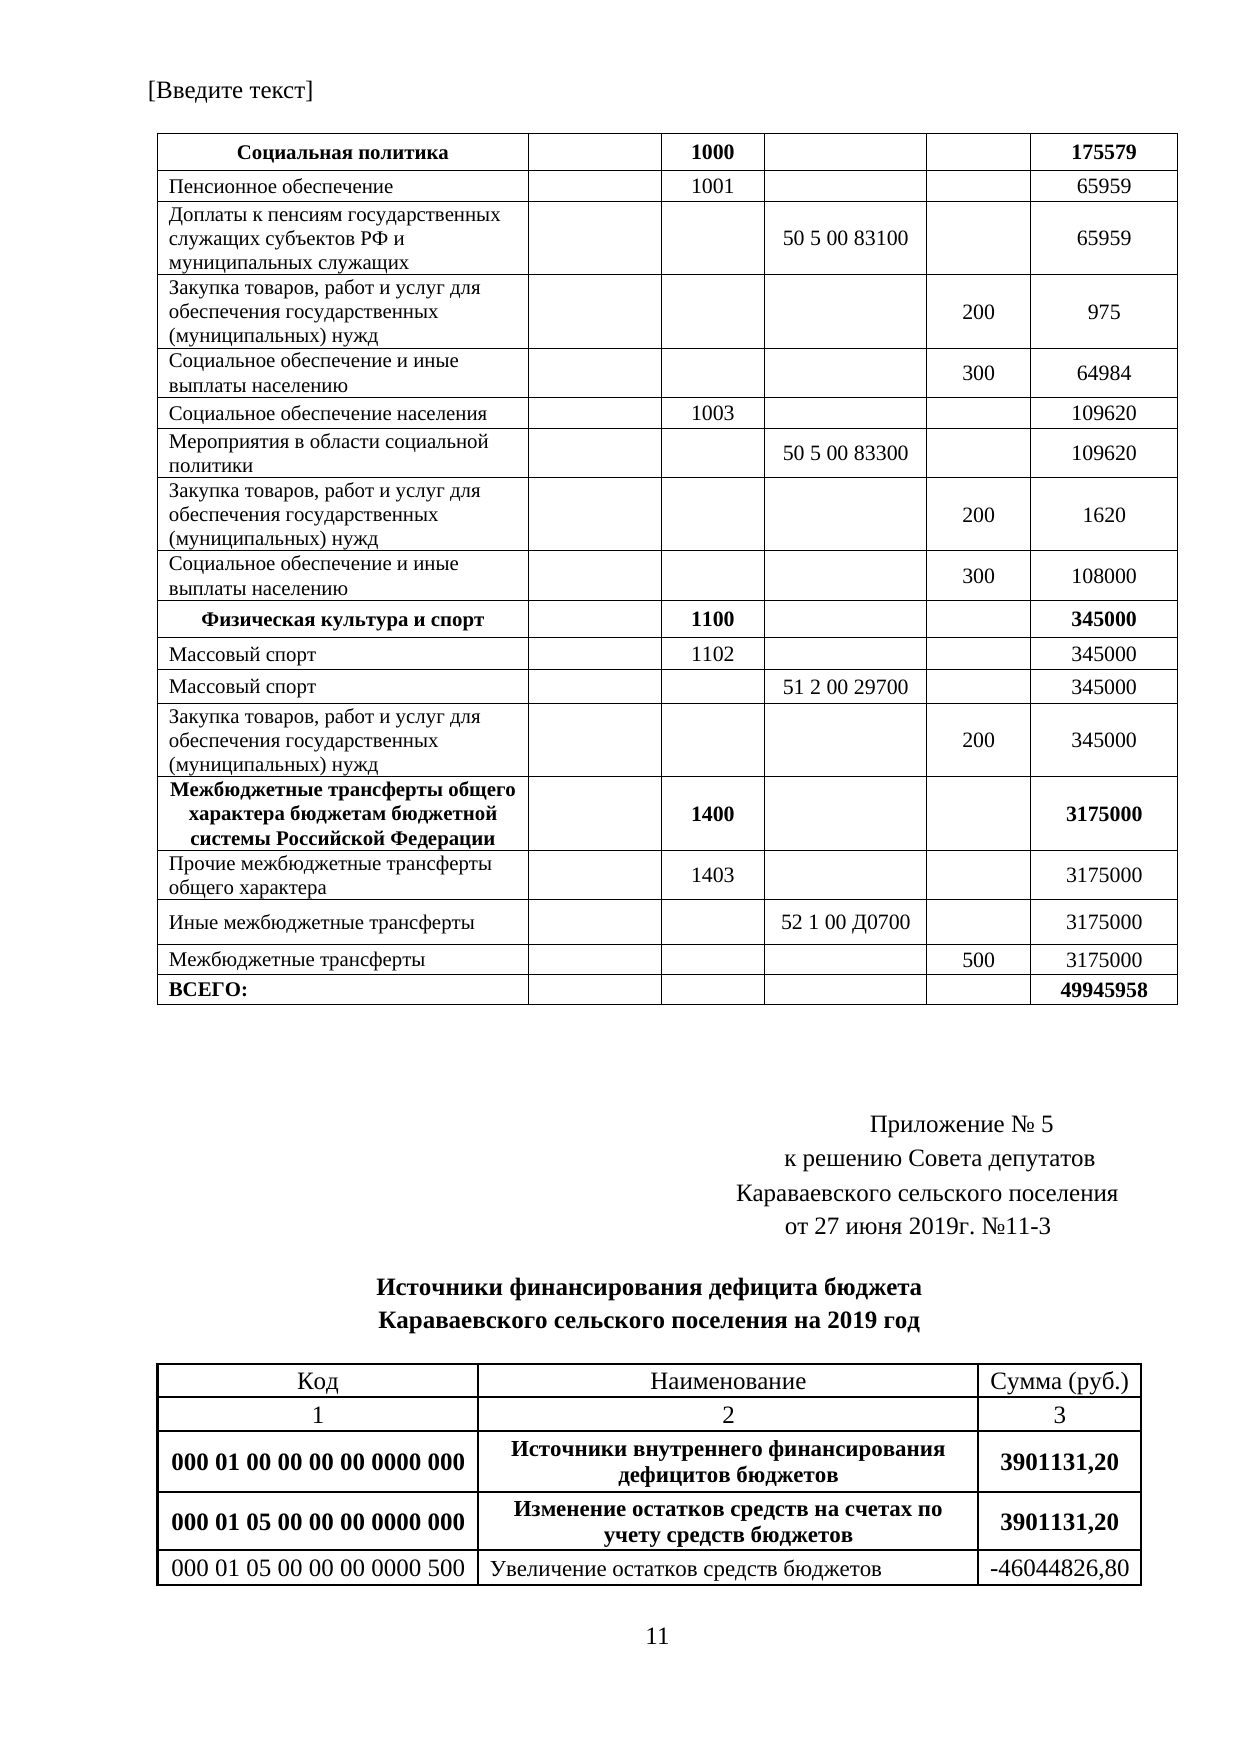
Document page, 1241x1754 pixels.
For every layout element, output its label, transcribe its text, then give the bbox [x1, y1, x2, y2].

table_cell Закупка товаров, работ и услуг для обеспечения государственных (муниципальных) нужд [158, 704, 528, 776]
table_cell 50 5 00 83100 [765, 202, 926, 274]
table_cell [927, 171, 1030, 201]
table_cell Доплаты к пенсиям государственных служащих субъектов РФ и муниципальных служащих [158, 202, 528, 274]
table_cell [662, 275, 764, 347]
table_cell [927, 601, 1030, 637]
table_cell [662, 202, 764, 274]
table_cell 65959 [1031, 171, 1177, 201]
table_header Приложение № 5 [158, 1105, 1141, 1141]
table_cell 345000 [1031, 670, 1177, 703]
table_cell 300 [927, 551, 1030, 599]
table_cell 3175000 [1031, 945, 1177, 974]
table_cell [927, 202, 1030, 274]
table_cell 65959 [1031, 202, 1177, 274]
table_cell -46044826,80 [979, 1551, 1140, 1584]
table_cell ВСЕГО: [158, 975, 528, 1004]
table_cell [765, 134, 926, 170]
table_cell 3901131,20 [979, 1432, 1140, 1491]
table_cell 300 [927, 349, 1030, 397]
table_cell 1003 [662, 398, 764, 428]
table_cell Код [159, 1365, 477, 1396]
table_cell [927, 670, 1030, 703]
table_cell 975 [1031, 275, 1177, 347]
table_cell 1001 [662, 171, 764, 201]
table_cell 51 2 00 29700 [765, 670, 926, 703]
table_cell [529, 478, 661, 550]
table_cell 200 [927, 478, 1030, 550]
table_cell 2 [479, 1398, 977, 1430]
table_cell 3175000 [1031, 900, 1177, 944]
table_cell от 27 июня 2019г. №11-3 [158, 1211, 1141, 1269]
table_cell 1400 [662, 777, 764, 849]
table_cell [662, 704, 764, 776]
table_cell [765, 275, 926, 347]
table_cell Социальное обеспечение и иные выплаты населению [158, 551, 528, 599]
table_cell [529, 275, 661, 347]
table_cell Закупка товаров, работ и услуг для обеспечения государственных (муниципальных) нужд [158, 275, 528, 347]
table_cell 1620 [1031, 478, 1177, 550]
table_cell 108000 [1031, 551, 1177, 599]
table_cell [765, 551, 926, 599]
table_cell [662, 900, 764, 944]
table_cell Иные межбюджетные трансферты [158, 900, 528, 944]
table_cell [765, 398, 926, 428]
table_cell Межбюджетные трансферты [158, 945, 528, 974]
table_cell 3901131,20 [979, 1493, 1140, 1549]
table_cell 49945958 [1031, 975, 1177, 1004]
table_cell Караваевского сельского поселения на 2019 год [158, 1305, 1141, 1362]
table_cell 1100 [662, 601, 764, 637]
table_cell [662, 429, 764, 477]
table_cell [765, 777, 926, 849]
table_cell [927, 777, 1030, 849]
table_cell [927, 429, 1030, 477]
table_cell [662, 670, 764, 703]
table_cell [529, 349, 661, 397]
table_cell к решению Совета депутатов [158, 1141, 1141, 1174]
table_cell 345000 [1031, 704, 1177, 776]
table_cell Межбюджетные трансферты общего характера бюджетам бюджетной системы Российской Федерации [158, 777, 528, 849]
table_cell [529, 551, 661, 599]
table_cell Социальное обеспечение и иные выплаты населению [158, 349, 528, 397]
table_cell [927, 975, 1030, 1004]
table_cell [927, 638, 1030, 669]
table_cell [765, 975, 926, 1004]
table_cell [529, 171, 661, 201]
table_cell 52 1 00 Д0700 [765, 900, 926, 944]
table_cell 000 01 05 00 00 00 0000 500 [159, 1551, 477, 1584]
table_cell 109620 [1031, 429, 1177, 477]
table_cell 000 01 00 00 00 00 0000 000 [159, 1432, 477, 1491]
table_cell [927, 398, 1030, 428]
table_cell [529, 429, 661, 477]
table_cell [529, 670, 661, 703]
table_cell [662, 975, 764, 1004]
table_cell [662, 349, 764, 397]
table_cell [765, 349, 926, 397]
table_cell [927, 851, 1030, 899]
table_cell Социальное обеспечение населения [158, 398, 528, 428]
table_cell [765, 704, 926, 776]
table_cell Социальная политика [158, 134, 528, 170]
table_cell 1403 [662, 851, 764, 899]
table_cell Пенсионное обеспечение [158, 171, 528, 201]
table_cell [765, 851, 926, 899]
table_cell Источники финансирования дефицита бюджета [158, 1269, 1141, 1305]
table_cell [765, 638, 926, 669]
table_cell [765, 478, 926, 550]
table_cell Прочие межбюджетные трансферты общего характера [158, 851, 528, 899]
table_cell [765, 171, 926, 201]
table_cell Наименование [479, 1365, 977, 1396]
table_cell [662, 945, 764, 974]
table_cell [927, 900, 1030, 944]
table_cell 1 [159, 1398, 477, 1430]
table_cell Источники внутреннего финансирования дефицитов бюджетов [479, 1432, 977, 1491]
table_cell Мероприятия в области социальной политики [158, 429, 528, 477]
table_cell 200 [927, 704, 1030, 776]
table_cell [529, 398, 661, 428]
table_cell [529, 777, 661, 849]
table_cell 64984 [1031, 349, 1177, 397]
table_cell 345000 [1031, 638, 1177, 669]
table_cell 000 01 05 00 00 00 0000 000 [159, 1493, 477, 1549]
table_cell 3 [979, 1398, 1140, 1430]
table_cell Караваевского сельского поселения [158, 1174, 1141, 1211]
table_cell [529, 945, 661, 974]
table_cell [662, 478, 764, 550]
table_cell Увеличение остатков средств бюджетов [479, 1551, 977, 1584]
table_cell [529, 638, 661, 669]
table_cell [529, 704, 661, 776]
table_cell [529, 900, 661, 944]
table_cell 1000 [662, 134, 764, 170]
table_cell 3175000 [1031, 777, 1177, 849]
table_cell Массовый спорт [158, 638, 528, 669]
table_cell [662, 551, 764, 599]
table_cell [529, 134, 661, 170]
table_cell [529, 851, 661, 899]
table_cell Закупка товаров, работ и услуг для обеспечения государственных (муниципальных) нужд [158, 478, 528, 550]
table_cell 200 [927, 275, 1030, 347]
table_cell 500 [927, 945, 1030, 974]
table_cell [529, 601, 661, 637]
table_cell 175579 [1031, 134, 1177, 170]
table_cell 345000 [1031, 601, 1177, 637]
table_cell Изменение остатков средств на счетах по учету средств бюджетов [479, 1493, 977, 1549]
table_cell 1102 [662, 638, 764, 669]
table_cell [529, 975, 661, 1004]
table_cell Физическая культура и спорт [158, 601, 528, 637]
table_cell Массовый спорт [158, 670, 528, 703]
table_cell [529, 202, 661, 274]
table_cell [765, 601, 926, 637]
table_cell 3175000 [1031, 851, 1177, 899]
table_cell Сумма (руб.) [979, 1365, 1140, 1396]
table_cell 109620 [1031, 398, 1177, 428]
table_cell 50 5 00 83300 [765, 429, 926, 477]
table_cell [927, 134, 1030, 170]
table_cell [765, 945, 926, 974]
